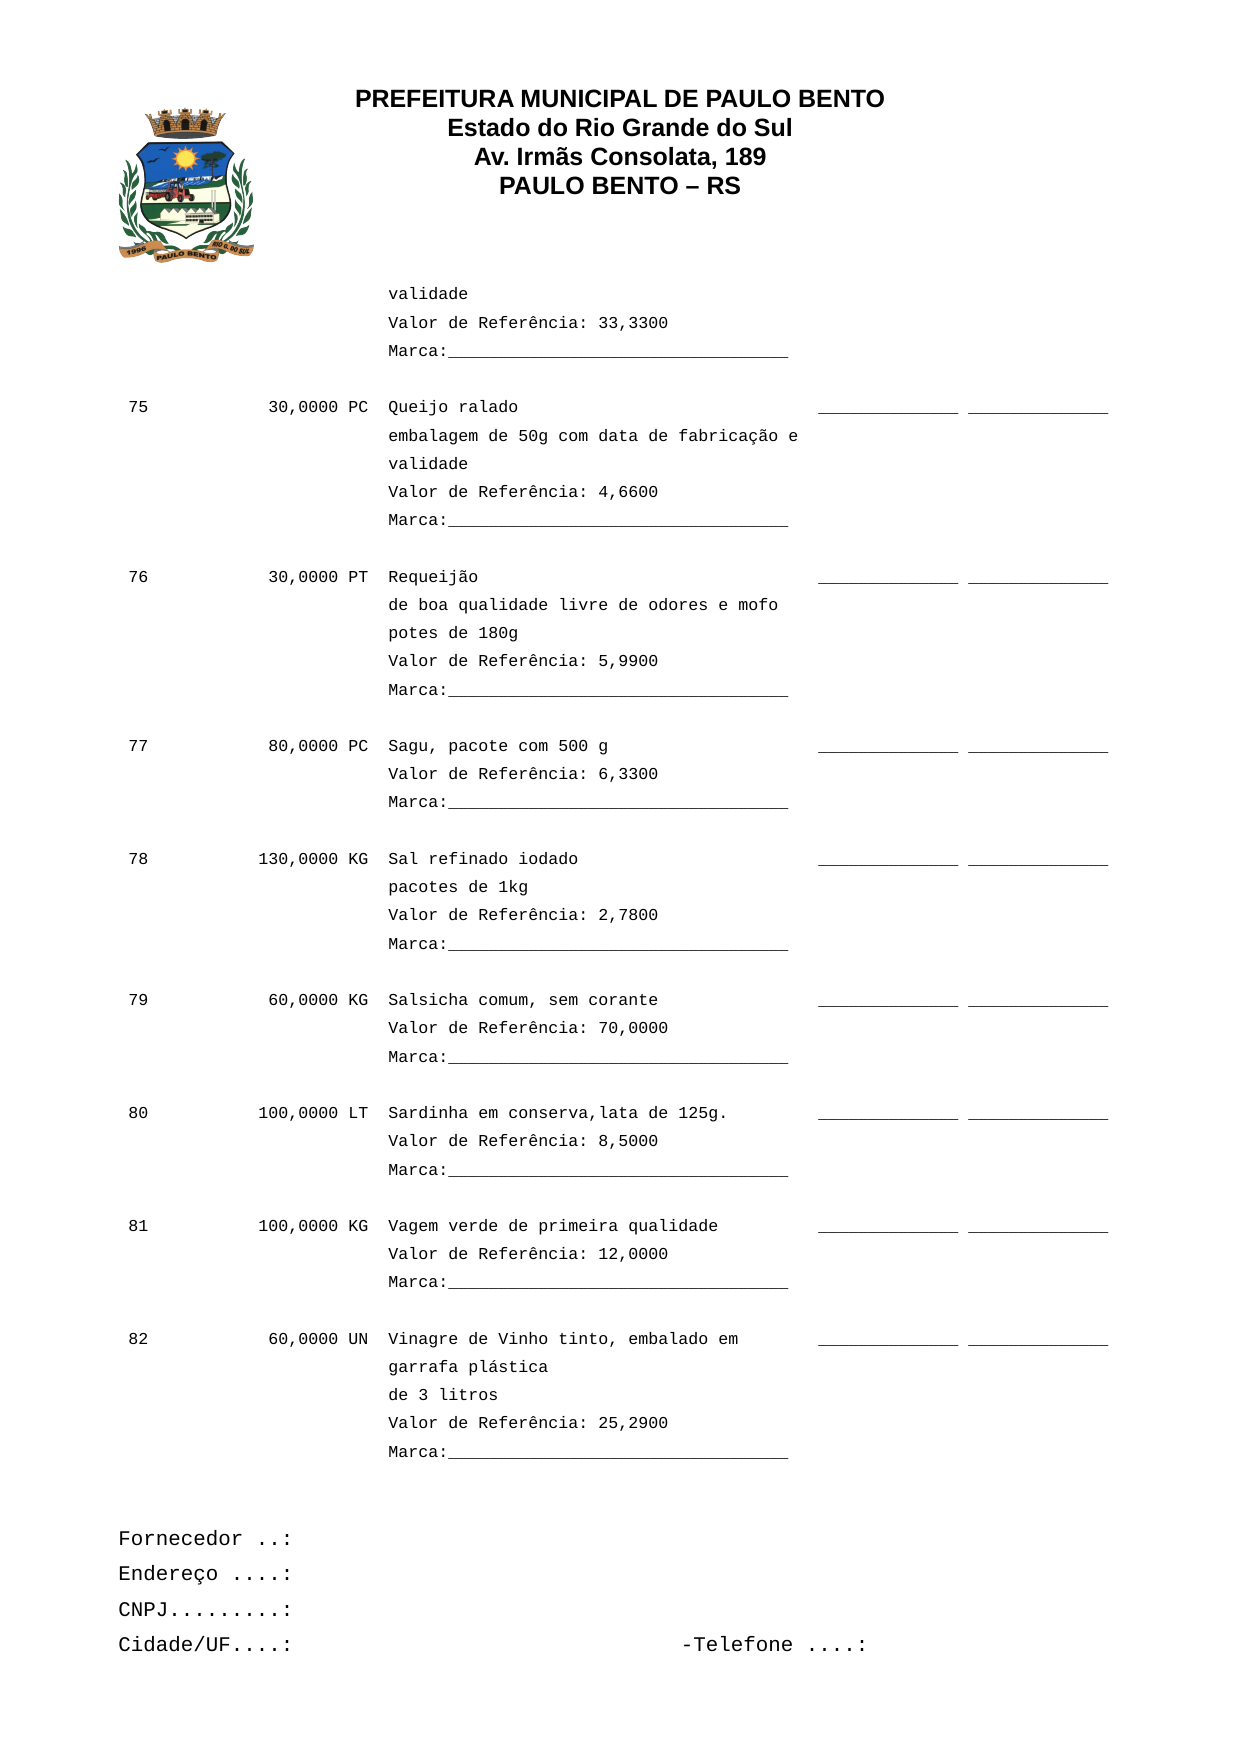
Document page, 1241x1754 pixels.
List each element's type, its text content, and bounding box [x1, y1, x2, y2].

text Cidade/UF....: -Telefone ....: [118, 1634, 1122, 1658]
text Fornecedor ..: [118, 1528, 1122, 1552]
text Endereço ....: [118, 1563, 1122, 1587]
text validade Valor de Referência: 33,3300 Marca:__________________________________ 75 30,0000 PC Queijo ralado ______________ ______________ embalagem de 50g com data de fabricação e validade Valor de Referência: 4,6600 Marca:__________________________________ 76 30,0000 PT Requeijão ______________ ______________ de boa qualidade livre de odores e mofo potes de 180g Valor de Referência: 5,9900 Marca:__________________________________ 77 80,0000 PC Sagu, pacote com 500 g ______________ ______________ Valor de Referência: 6,3300 Marca:__________________________________ 78 130,0000 KG Sal refinado iodado ______________ ______________ pacotes de 1kg Valor de Referência: 2,7800 Marca:__________________________________ 79 60,0000 KG Salsicha comum, sem corante ______________ ______________ Valor de Referência: 70,0000 Marca:__________________________________ 80 100,0000 LT Sardinha em conserva,lata de 125g. ______________ ______________ Valor de Referência: 8,5000 Marca:__________________________________ 81 100,0000 KG Vagem verde de primeira qualidade ______________ ______________ Valor de Referência: 12,0000 Marca:__________________________________ 82 60,0000 UN Vinagre de Vinho tinto, embalado em ______________ ______________ garrafa plástica de 3 litros Valor de Referência: 25,2900 Marca:__________________________________ [118, 286, 1122, 1519]
text CNPJ.........: [118, 1599, 1122, 1622]
